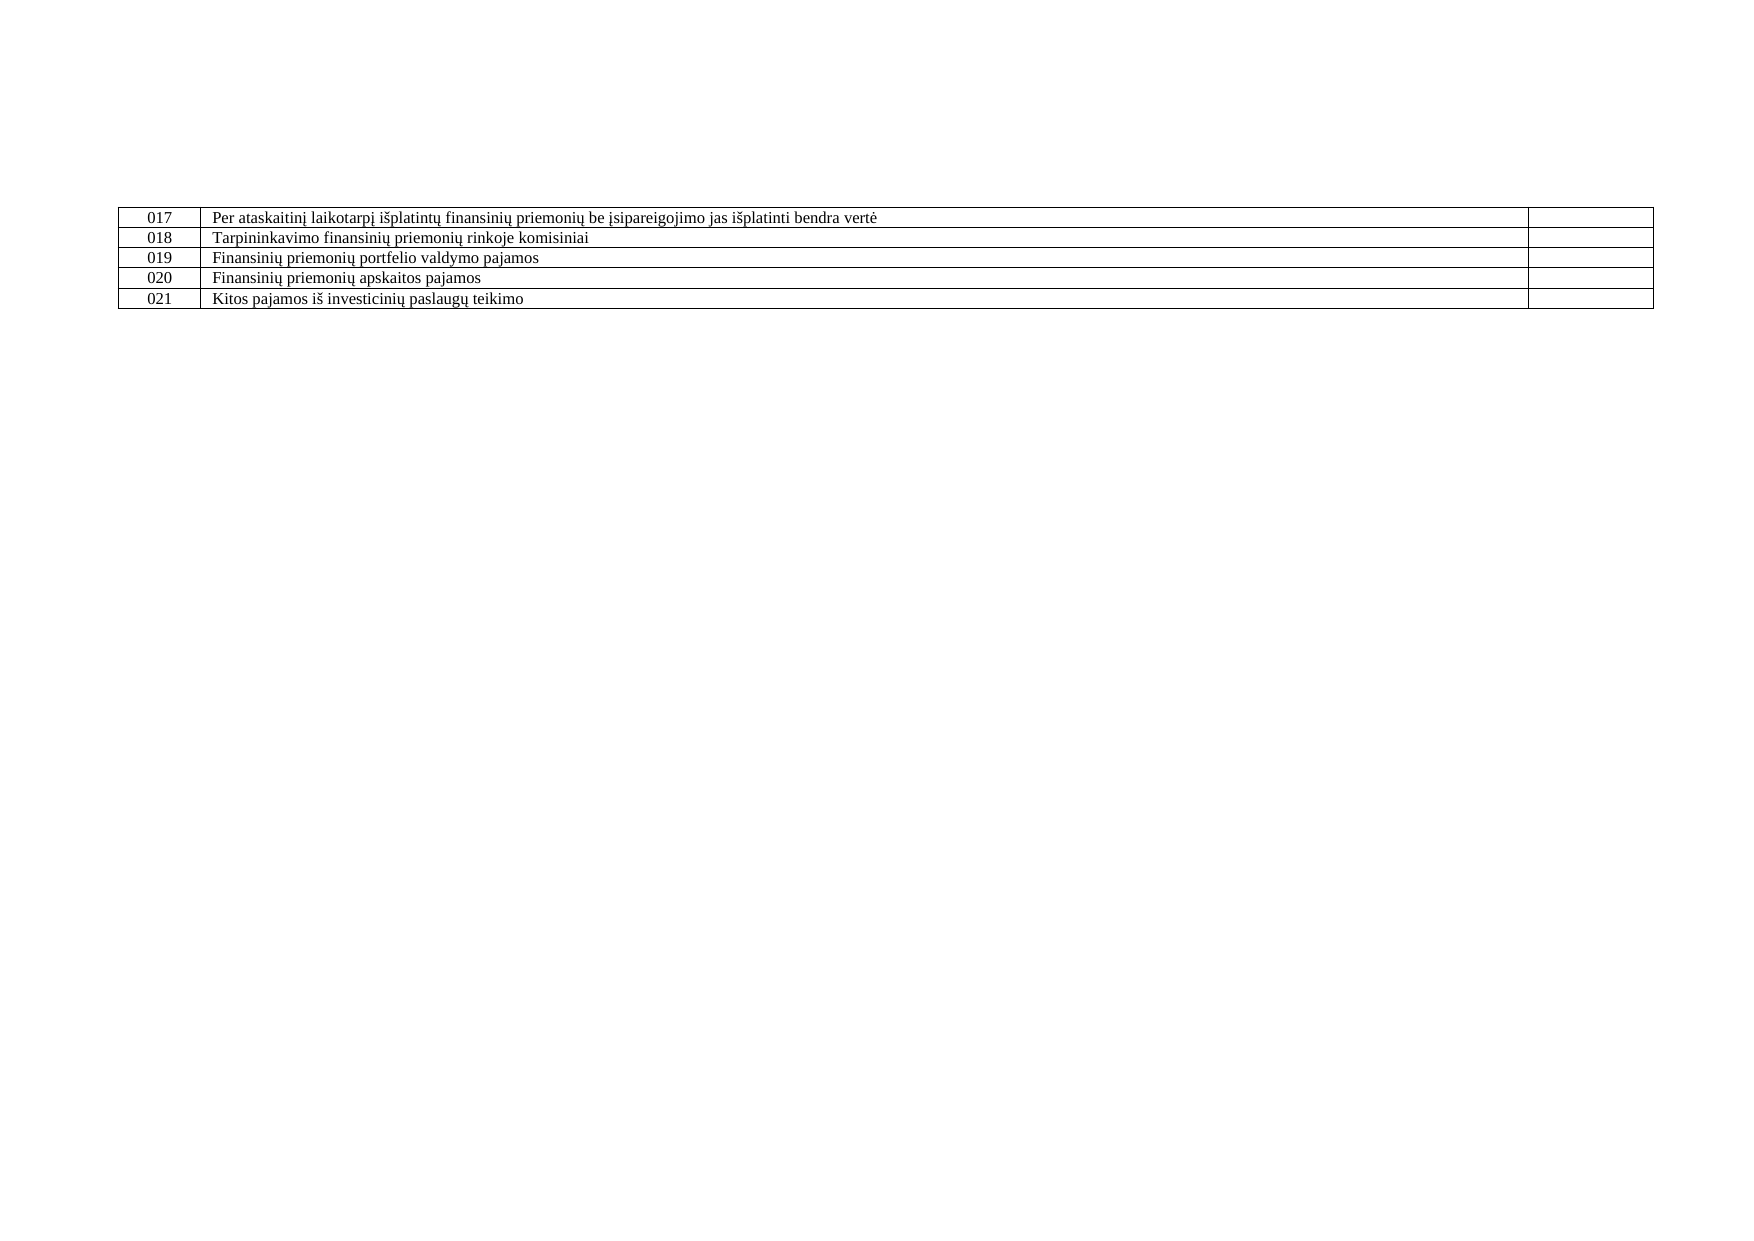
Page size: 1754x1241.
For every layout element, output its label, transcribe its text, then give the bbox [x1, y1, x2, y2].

table_cell Per ataskaitinį laikotarpį išplatintų finansinių priemonių be įsipareigojimo jas išplatinti bendra vertė [201, 208, 1528, 227]
table_cell 018 [119, 228, 200, 247]
table_cell 021 [119, 289, 200, 308]
table_cell [1529, 208, 1653, 227]
table_cell Finansinių priemonių portfelio valdymo pajamos [201, 248, 1528, 267]
table_cell 017 [119, 208, 200, 227]
table_cell 020 [119, 268, 200, 287]
table_cell Tarpininkavimo finansinių priemonių rinkoje komisiniai [201, 228, 1528, 247]
table_cell [1529, 268, 1653, 287]
table_cell [1529, 289, 1653, 308]
table_cell [1529, 248, 1653, 267]
table_cell Finansinių priemonių apskaitos pajamos [201, 268, 1528, 287]
table_cell 019 [119, 248, 200, 267]
table_cell [1529, 228, 1653, 247]
table_cell Kitos pajamos iš investicinių paslaugų teikimo [201, 289, 1528, 308]
